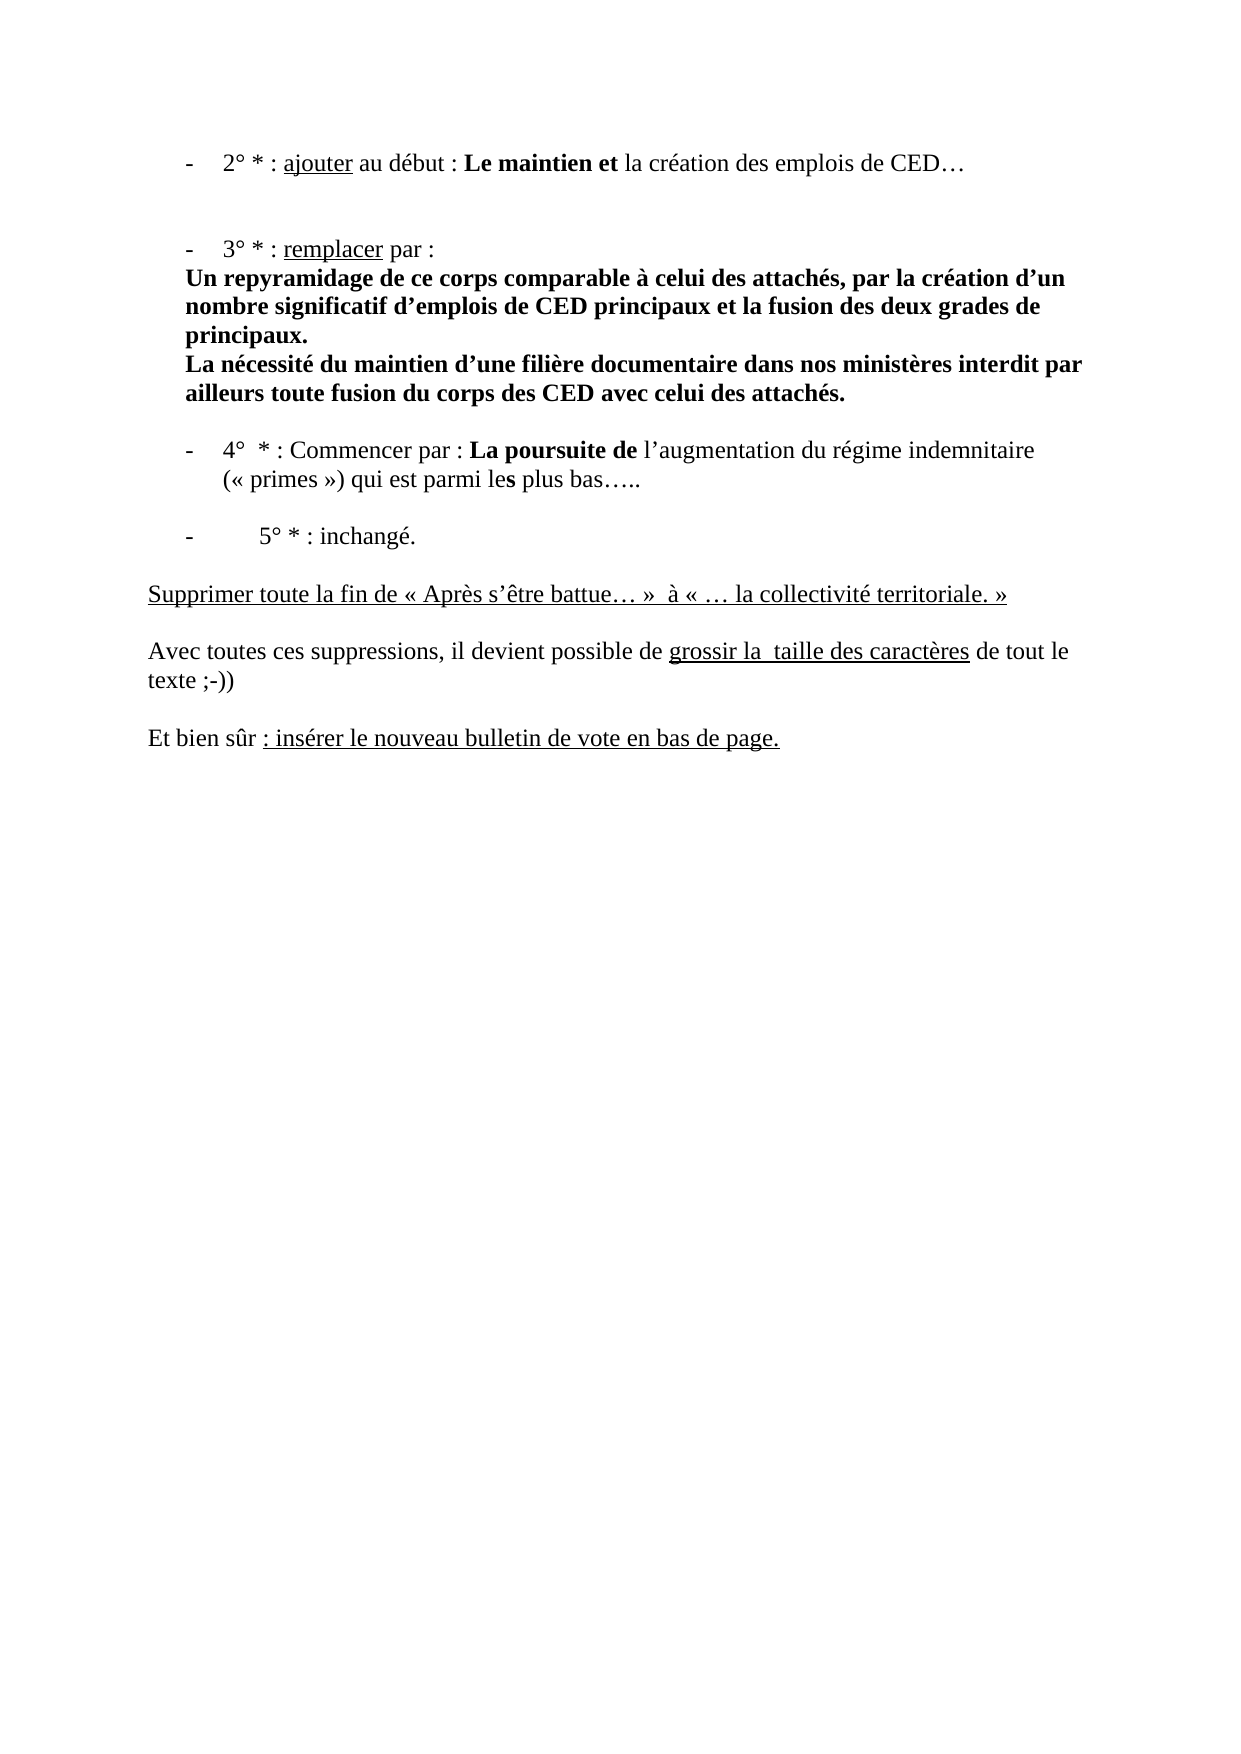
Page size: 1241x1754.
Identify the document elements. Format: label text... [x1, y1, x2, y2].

list 2° * : ajouter au début : Le maintien et la création des emplois de CED… [185, 148, 1092, 176]
text - 5° * : inchangé. [185, 521, 1092, 550]
text Supprimer toute la fin de « Après s’être battue… » à « … la collectivité territoriale. » [148, 579, 1092, 608]
list 3° * : remplacer par : [185, 234, 1092, 263]
text La nécessité du maintien d’une filière documentaire dans nos ministères interdit par ailleurs toute fusion du corps des CED avec celui des attachés. [185, 349, 1092, 406]
text Avec toutes ces suppressions, il devient possible de grossir la taille des caractères de tout le texte ;-)) [148, 636, 1092, 694]
list 4° * : Commencer par : La poursuite de l’augmentation du régime indemnitaire (« primes ») qui est parmi les plus bas….. [185, 435, 1092, 493]
text Un repyramidage de ce corps comparable à celui des attachés, par la création d’un nombre significatif d’emplois de CED principaux et la fusion des deux grades de principaux. [185, 263, 1092, 349]
text Et bien sûr : insérer le nouveau bulletin de vote en bas de page. [148, 723, 1092, 751]
